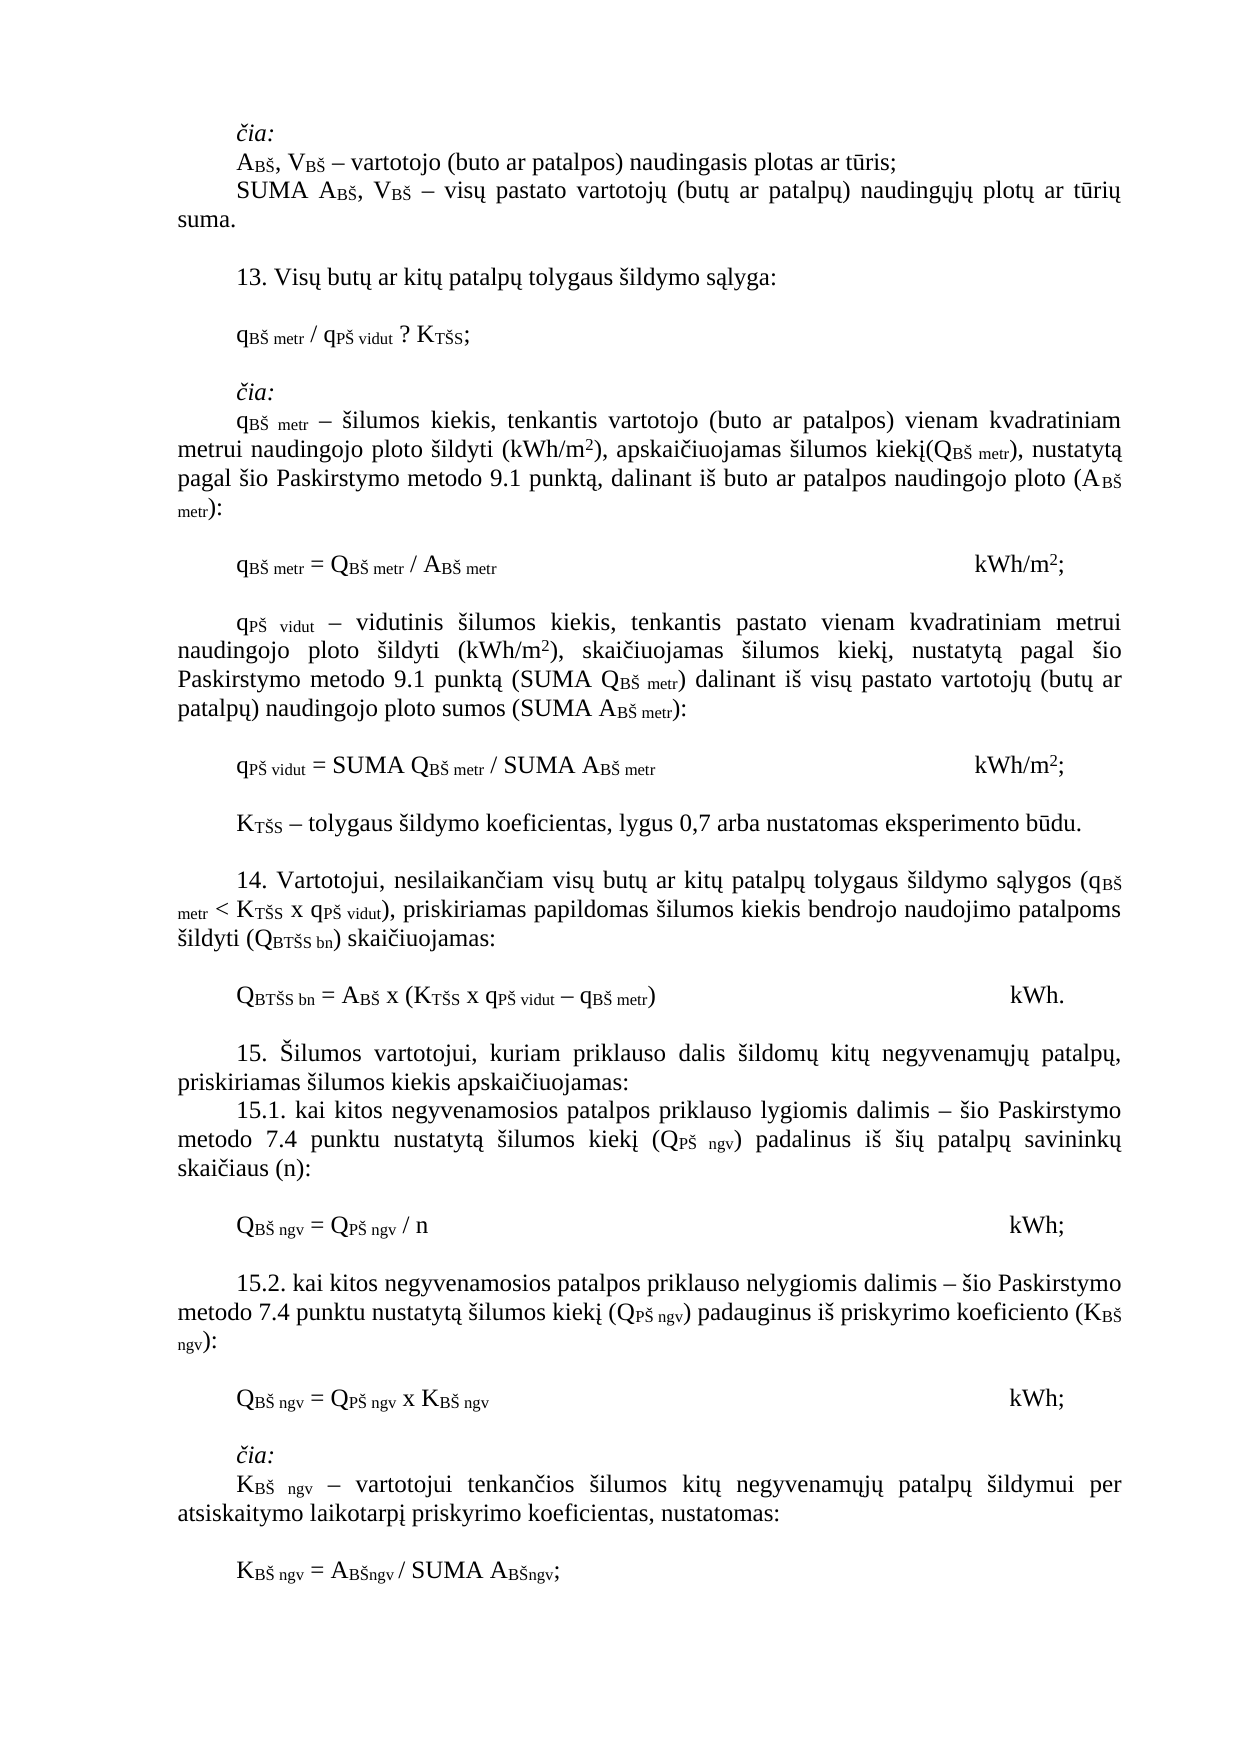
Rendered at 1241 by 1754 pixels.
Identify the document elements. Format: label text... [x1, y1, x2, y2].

text čia: [177, 118, 1122, 147]
text 15.2. kai kitos negyvenamosios patalpos priklauso nelygiomis dalimis – šio Paskirstymo metodo 7.4 punktu nustatytą šilumos kiekį (QPŠ ngv) padauginus iš priskyrimo koeficiento (KBŠ ngv): [177, 1268, 1122, 1354]
text qBŠ metr – šilumos kiekis, tenkantis vartotojo (buto ar patalpos) vienam kvadratiniam metrui naudingojo ploto šildyti (kWh/m2), apskaičiuojamas šilumos kiekį(QBŠ metr), nustatytą pagal šio Paskirstymo metodo 9.1 punktą, dalinant iš buto ar patalpos naudingojo ploto (ABŠ metr): [177, 406, 1122, 521]
text qBŠ metr / qPŠ vidut ?>= KTŠS; [177, 319, 1122, 348]
text čia: [177, 377, 1122, 406]
text KBŠ ngv – vartotojui tenkančios šilumos kitų negyvenamųjų patalpų šildymui per atsiskaitymo laikotarpį priskyrimo koeficientas, nustatomas: [177, 1469, 1122, 1527]
text SUMA ABŠ, VBŠ – visų pastato vartotojų (butų ar patalpų) naudingųjų plotų ar tūrių suma. [177, 176, 1122, 233]
text QBTŠS bn = ABŠ x (KTŠS x qPŠ vidut – qBŠ metr) kWh. [177, 981, 1122, 1009]
text KBŠ ngv = ABŠngv / SUMA ABŠngv; [177, 1556, 1122, 1584]
text qBŠ metr = QBŠ metr / ABŠ metr kWh/m2; [177, 549, 1122, 578]
text 15. Šilumos vartotojui, kuriam priklauso dalis šildomų kitų negyvenamųjų patalpų, priskiriamas šilumos kiekis apskaičiuojamas: [177, 1038, 1122, 1096]
text čia: [177, 1441, 1122, 1469]
text 13. Visų butų ar kitų patalpų tolygaus šildymo sąlyga: [177, 262, 1122, 291]
text 14. Vartotojui, nesilaikančiam visų butų ar kitų patalpų tolygaus šildymo sąlygos (qBŠ metr < KTŠS x qPŠ vidut), priskiriamas papildomas šilumos kiekis bendrojo naudojimo patalpoms šildyti (QBTŠS bn) skaičiuojamas: [177, 866, 1122, 952]
text 15.1. kai kitos negyvenamosios patalpos priklauso lygiomis dalimis – šio Paskirstymo metodo 7.4 punktu nustatytą šilumos kiekį (QPŠ ngv) padalinus iš šių patalpų savininkų skaičiaus (n): [177, 1096, 1122, 1182]
text qPŠ vidut – vidutinis šilumos kiekis, tenkantis pastato vienam kvadratiniam metrui naudingojo ploto šildyti (kWh/m2), skaičiuojamas šilumos kiekį, nustatytą pagal šio Paskirstymo metodo 9.1 punktą (SUMA QBŠ metr) dalinant iš visų pastato vartotojų (butų ar patalpų) naudingojo ploto sumos (SUMA ABŠ metr): [177, 607, 1122, 722]
text QBŠ ngv = QPŠ ngv / n kWh; [177, 1211, 1122, 1239]
text qPŠ vidut = SUMA QBŠ metr / SUMA ABŠ metr kWh/m2; [177, 751, 1122, 779]
text ABŠ, VBŠ – vartotojo (buto ar patalpos) naudingasis plotas ar tūris; [177, 147, 1122, 176]
text QBŠ ngv = QPŠ ngv x KBŠ ngv kWh; [177, 1383, 1122, 1412]
text KTŠS – tolygaus šildymo koeficientas, lygus 0,7 arba nustatomas eksperimento būdu. [177, 808, 1122, 837]
